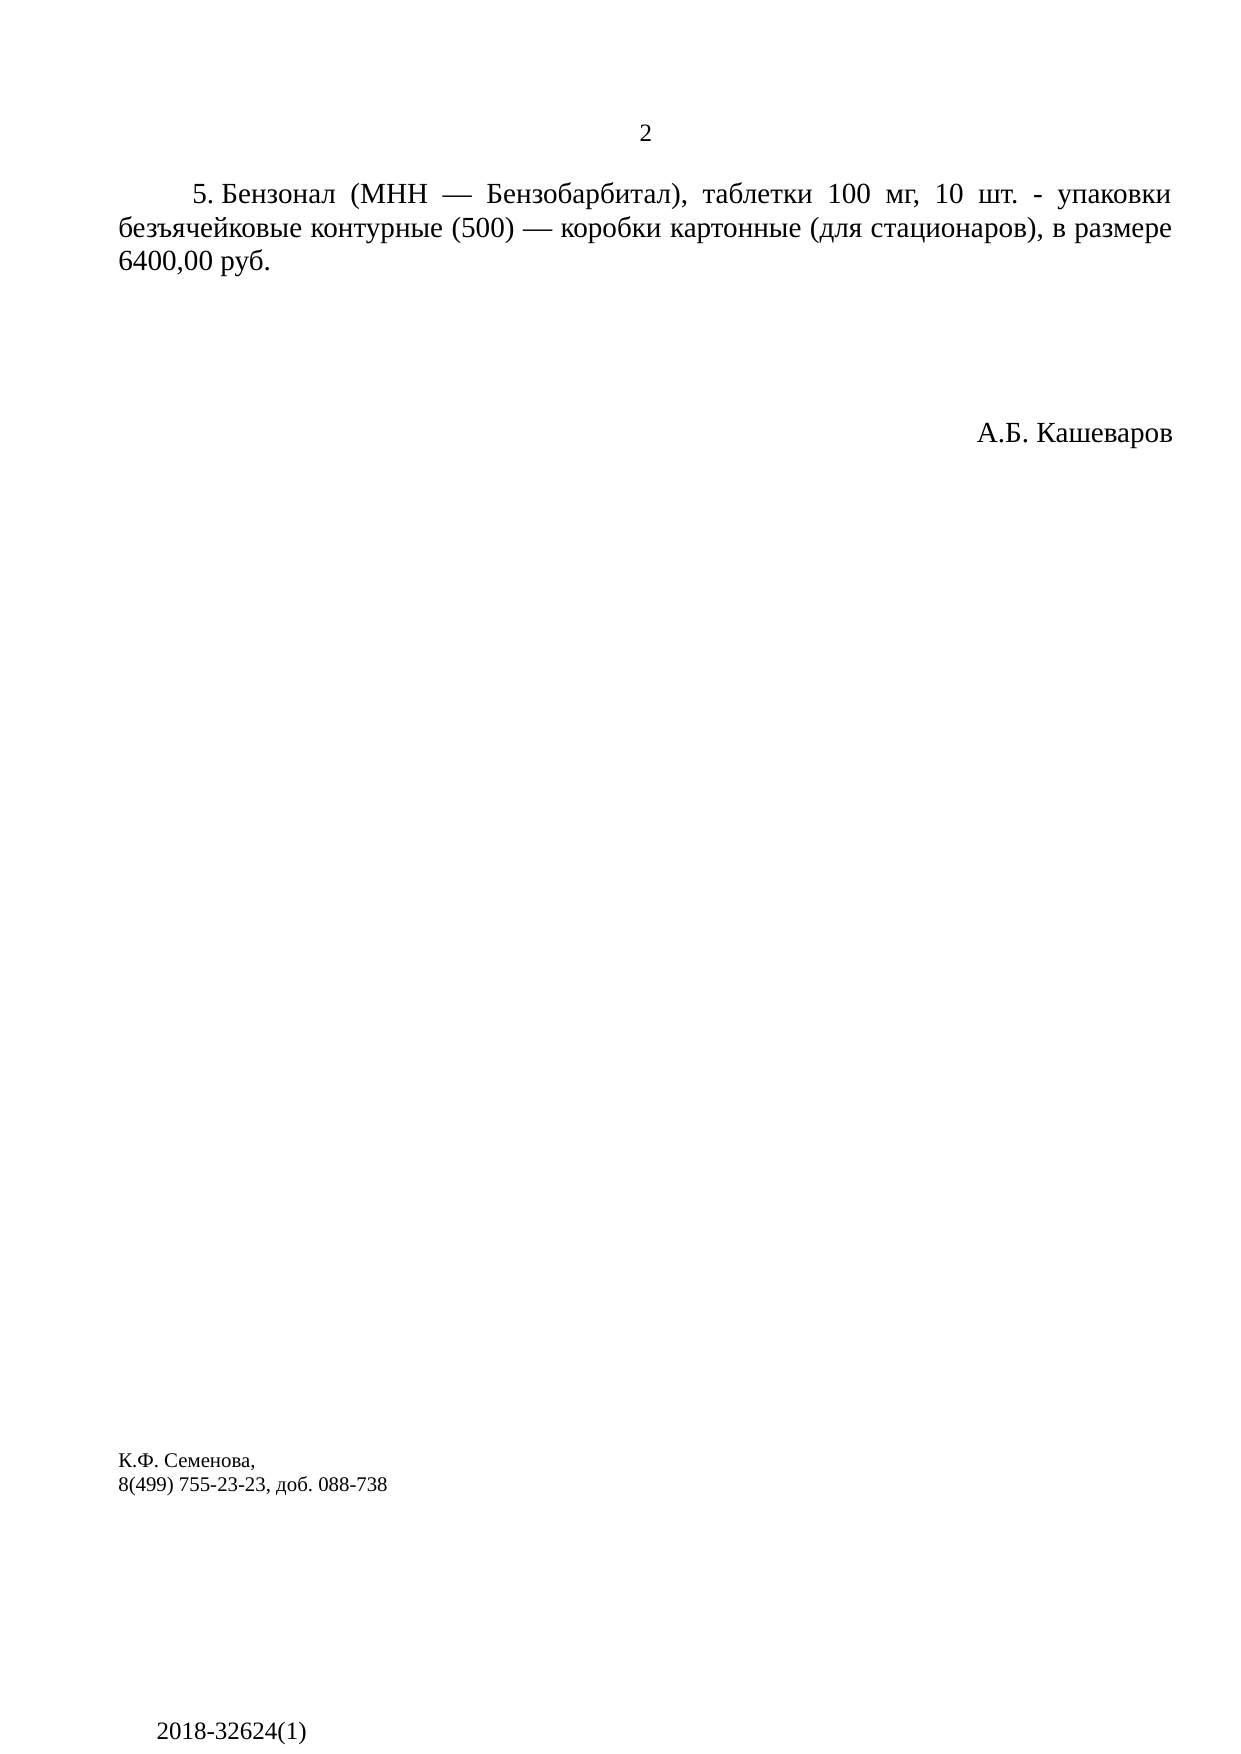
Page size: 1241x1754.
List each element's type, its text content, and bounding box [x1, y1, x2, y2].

text 5. Бензонал (МНН — Бензобарбитал), таблетки 100 мг, 10 шт. - упаковки безъячейковые контурные (500) — коробки картонные (для стационаров), в размере 6400,00 руб. [118, 176, 1173, 277]
text К.Ф. Семенова, [118, 1448, 1173, 1472]
text А.Б. Кашеваров [118, 415, 1173, 449]
text 8(499) 755-23-23, доб. 088-738 [118, 1472, 1173, 1496]
